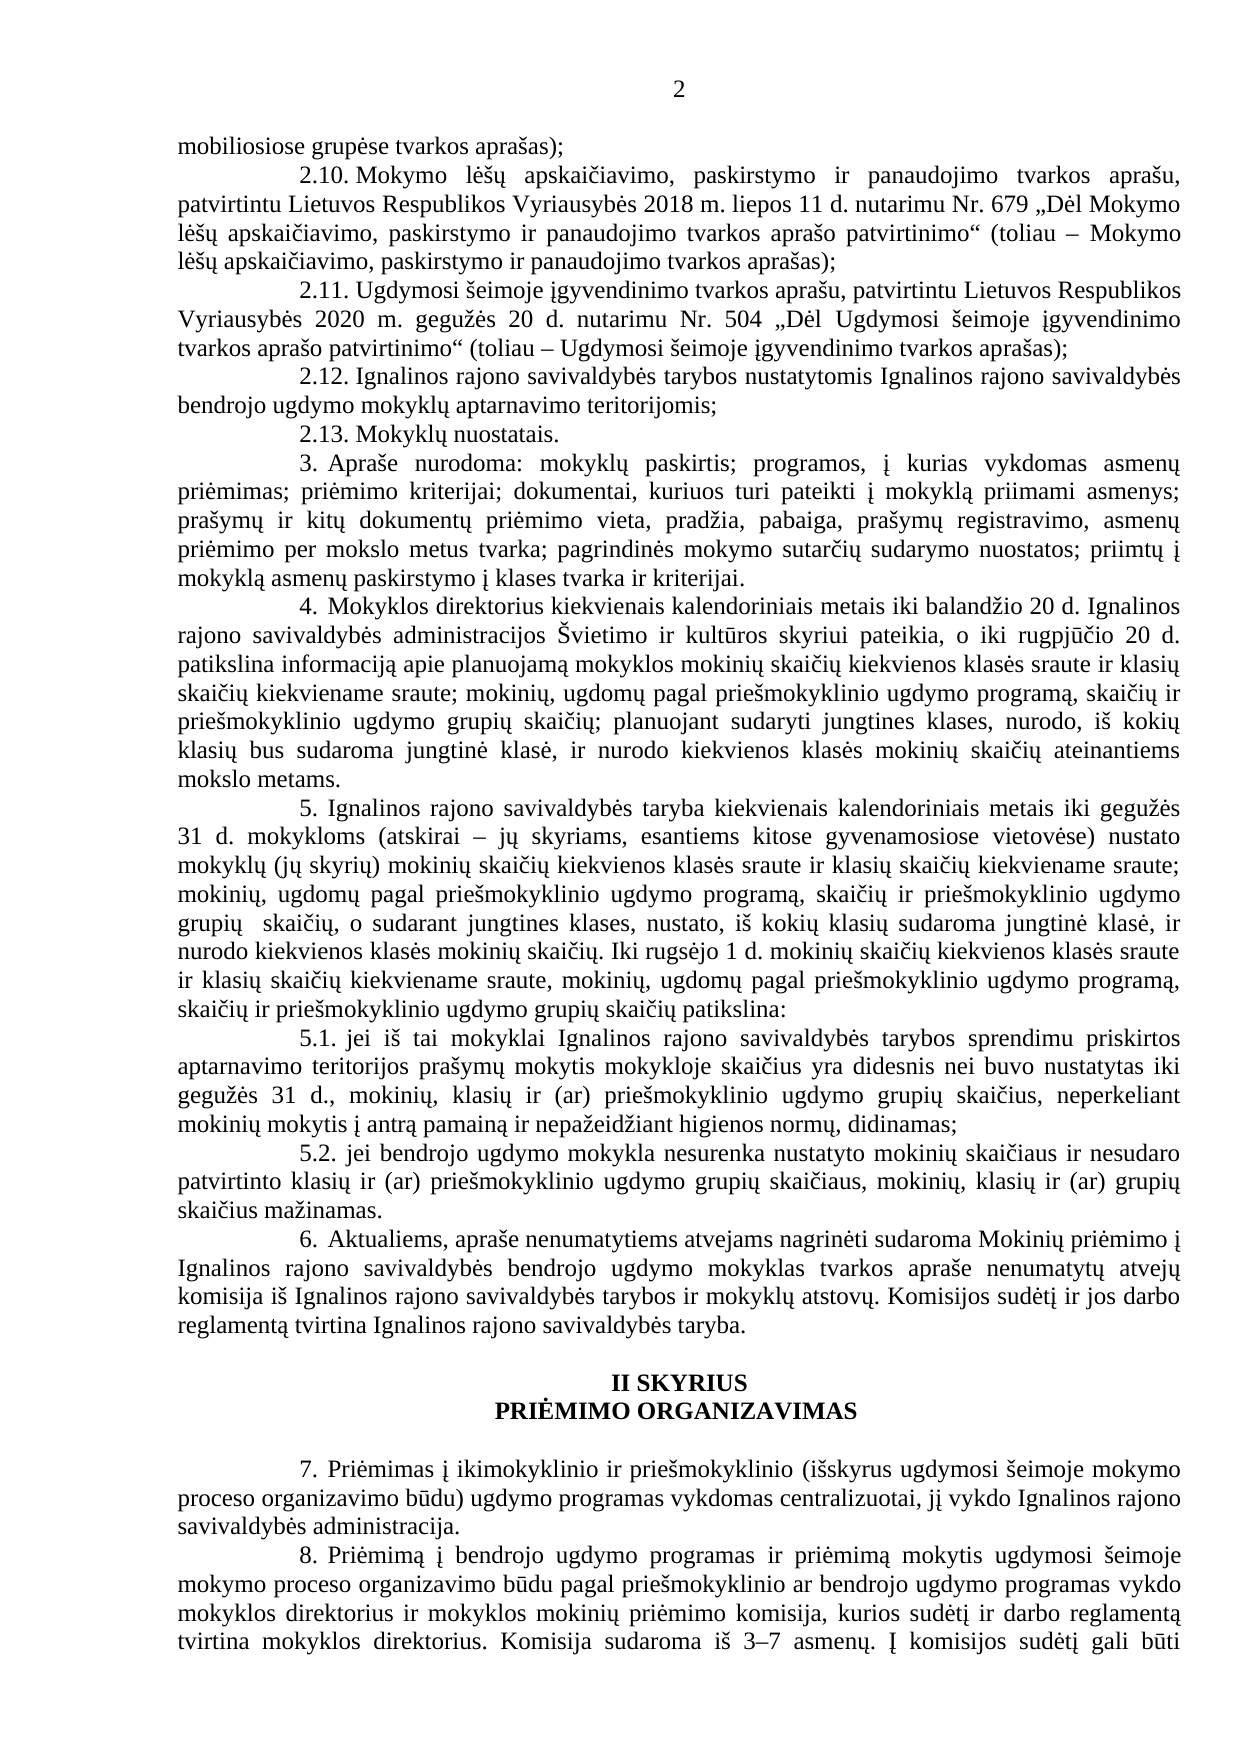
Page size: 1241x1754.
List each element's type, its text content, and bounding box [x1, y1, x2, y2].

text II SKYRIUS [177, 1368, 1181, 1396]
text 3. Apraše nurodoma: mokyklų paskirtis; programos, į kurias vykdomas asmenų priėmimas; priėmimo kriterijai; dokumentai, kuriuos turi pateikti į mokyklą priimami asmenys; prašymų ir kitų dokumentų priėmimo vieta, pradžia, pabaiga, prašymų registravimo, asmenų priėmimo per mokslo metus tvarka; pagrindinės mokymo sutarčių sudarymo nuostatos; priimtų į mokyklą asmenų paskirstymo į klases tvarka ir kriterijai. [177, 448, 1181, 591]
text 2.13. Mokyklų nuostatais. [177, 419, 1181, 448]
text 7. Priėmimas į ikimokyklinio ir priešmokyklinio (išskyrus ugdymosi šeimoje mokymo proceso organizavimo būdu) ugdymo programas vykdomas centralizuotai, jį vykdo Ignalinos rajono savivaldybės administracija. [177, 1454, 1181, 1540]
text 5. Ignalinos rajono savivaldybės taryba kiekvienais kalendoriniais metais iki gegužės 31 d. mokykloms (atskirai – jų skyriams, esantiems kitose gyvenamosiose vietovėse) nustato mokyklų (jų skyrių) mokinių skaičių kiekvienos klasės sraute ir klasių skaičių kiekviename sraute; mokinių, ugdomų pagal priešmokyklinio ugdymo programą, skaičių ir priešmokyklinio ugdymo grupių skaičių, o sudarant jungtines klases, nustato, iš kokių klasių sudaroma jungtinė klasė, ir nurodo kiekvienos klasės mokinių skaičių. Iki rugsėjo 1 d. mokinių skaičių kiekvienos klasės sraute ir klasių skaičių kiekviename sraute, mokinių, ugdomų pagal priešmokyklinio ugdymo programą, skaičių ir priešmokyklinio ugdymo grupių skaičių patikslina: [177, 793, 1181, 1023]
text 5.1. jei iš tai mokyklai Ignalinos rajono savivaldybės tarybos sprendimu priskirtos aptarnavimo teritorijos prašymų mokytis mokykloje skaičius yra didesnis nei buvo nustatytas iki gegužės 31 d., mokinių, klasių ir (ar) priešmokyklinio ugdymo grupių skaičius, neperkeliant mokinių mokytis į antrą pamainą ir nepažeidžiant higienos normų, didinamas; [177, 1023, 1181, 1138]
text 2.10. Mokymo lėšų apskaičiavimo, paskirstymo ir panaudojimo tvarkos aprašu, patvirtintu Lietuvos Respublikos Vyriausybės 2018 m. liepos 11 d. nutarimu Nr. 679 „Dėl Mokymo lėšų apskaičiavimo, paskirstymo ir panaudojimo tvarkos aprašo patvirtinimo“ (toliau – Mokymo lėšų apskaičiavimo, paskirstymo ir panaudojimo tvarkos aprašas); [177, 160, 1181, 275]
text 5.2. jei bendrojo ugdymo mokykla nesurenka nustatyto mokinių skaičiaus ir nesudaro patvirtinto klasių ir (ar) priešmokyklinio ugdymo grupių skaičiaus, mokinių, klasių ir (ar) grupių skaičius mažinamas. [177, 1138, 1181, 1224]
text 6. Aktualiems, apraše nenumatytiems atvejams nagrinėti sudaroma Mokinių priėmimo į Ignalinos rajono savivaldybės bendrojo ugdymo mokyklas tvarkos apraše nenumatytų atvejų komisija iš Ignalinos rajono savivaldybės tarybos ir mokyklų atstovų. Komisijos sudėtį ir jos darbo reglamentą tvirtina Ignalinos rajono savivaldybės taryba. [177, 1224, 1181, 1339]
text PRIĖMIMO ORGANIZAVIMAS [177, 1396, 1181, 1425]
text 4. Mokyklos direktorius kiekvienais kalendoriniais metais iki balandžio 20 d. Ignalinos rajono savivaldybės administracijos Švietimo ir kultūros skyriui pateikia, o iki rugpjūčio 20 d. patikslina informaciją apie planuojamą mokyklos mokinių skaičių kiekvienos klasės sraute ir klasių skaičių kiekviename sraute; mokinių, ugdomų pagal priešmokyklinio ugdymo programą, skaičių ir priešmokyklinio ugdymo grupių skaičių; planuojant sudaryti jungtines klases, nurodo, iš kokių klasių bus sudaroma jungtinė klasė, ir nurodo kiekvienos klasės mokinių skaičių ateinantiems mokslo metams. [177, 591, 1181, 793]
text 2.11. Ugdymosi šeimoje įgyvendinimo tvarkos aprašu, patvirtintu Lietuvos Respublikos Vyriausybės 2020 m. gegužės 20 d. nutarimu Nr. 504 „Dėl Ugdymosi šeimoje įgyvendinimo tvarkos aprašo patvirtinimo“ (toliau – Ugdymosi šeimoje įgyvendinimo tvarkos aprašas); [177, 275, 1181, 361]
text mobiliosiose grupėse tvarkos aprašas); [177, 131, 1181, 160]
text 2.12. Ignalinos rajono savivaldybės tarybos nustatytomis Ignalinos rajono savivaldybės bendrojo ugdymo mokyklų aptarnavimo teritorijomis; [177, 361, 1181, 419]
text 8. Priėmimą į bendrojo ugdymo programas ir priėmimą mokytis ugdymosi šeimoje mokymo proceso organizavimo būdu pagal priešmokyklinio ar bendrojo ugdymo programas vykdo mokyklos direktorius ir mokyklos mokinių priėmimo komisija, kurios sudėtį ir darbo reglamentą tvirtina mokyklos direktorius. Komisija sudaroma iš 3–7 asmenų. Į komisijos sudėtį gali būti [177, 1540, 1181, 1655]
